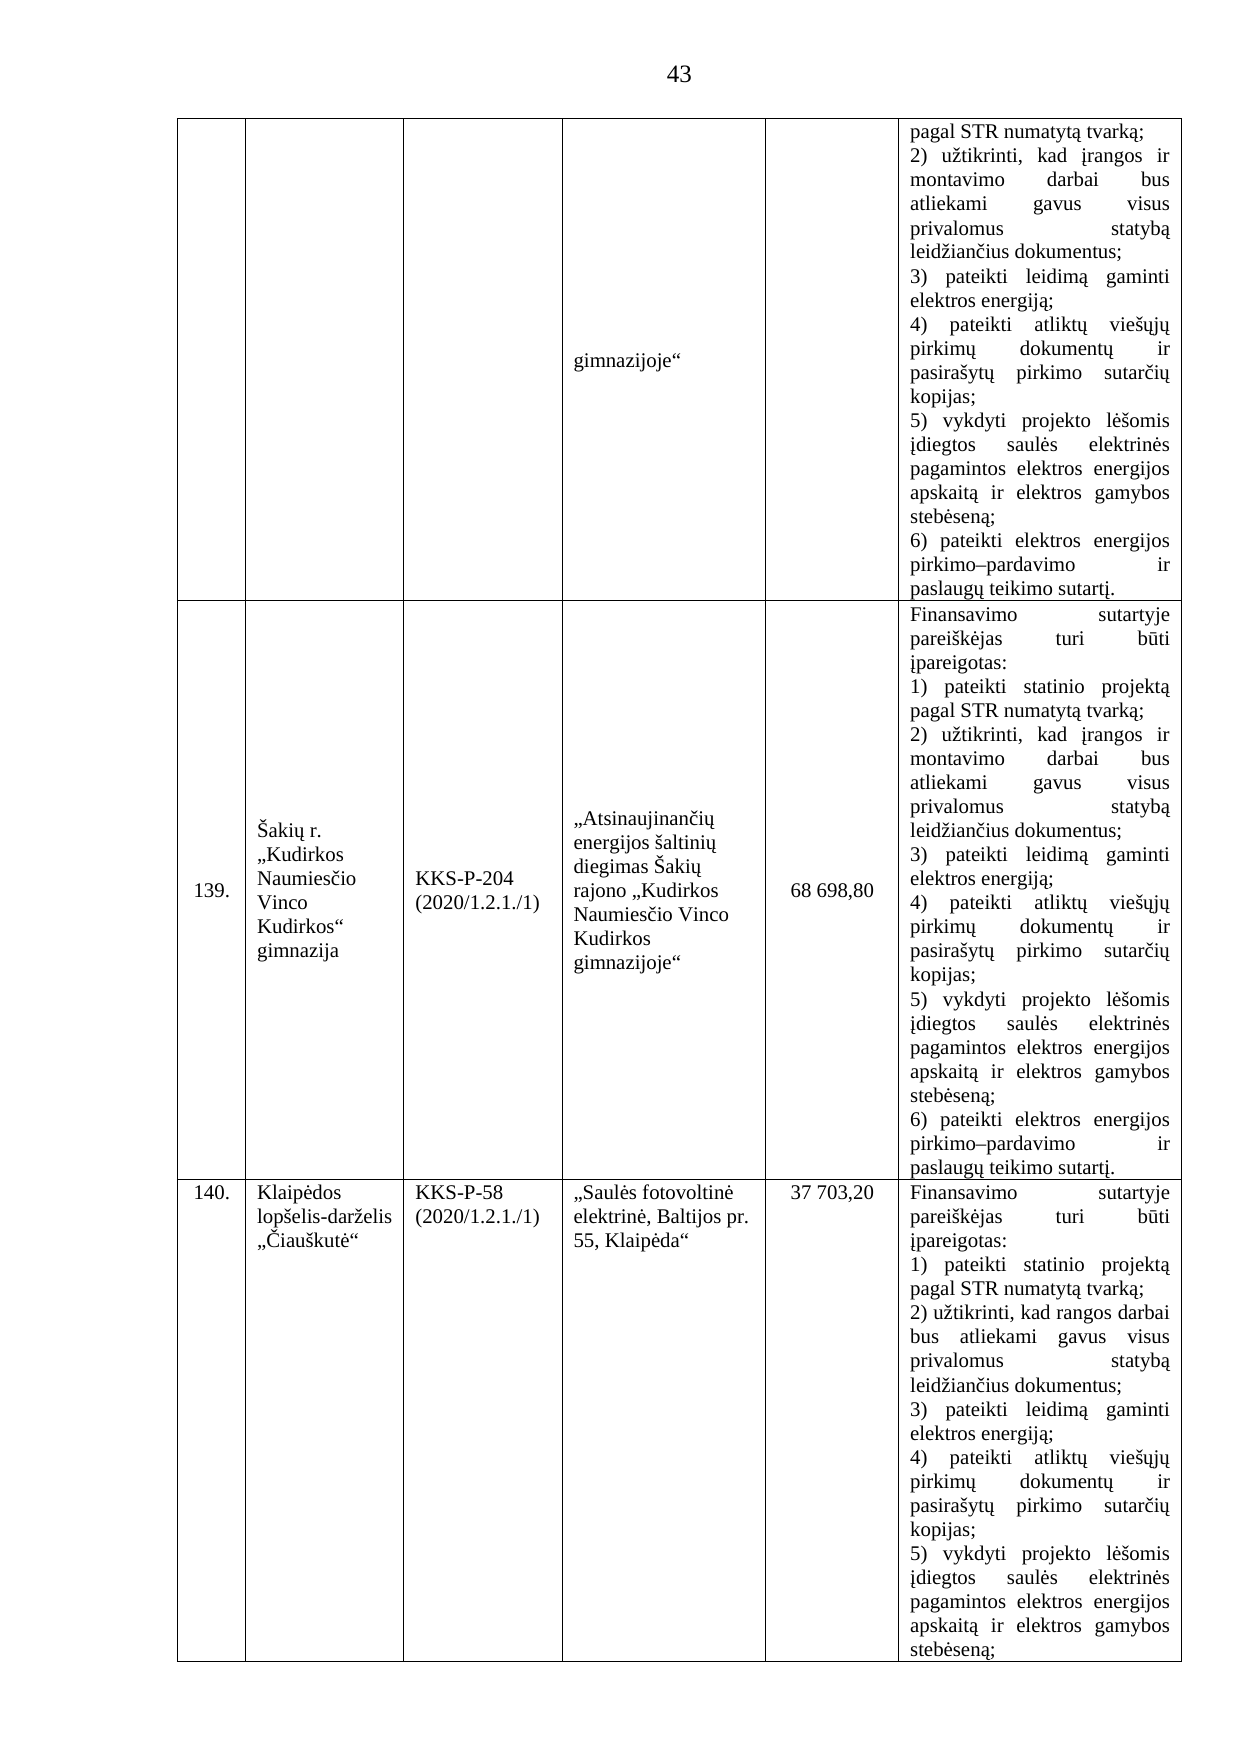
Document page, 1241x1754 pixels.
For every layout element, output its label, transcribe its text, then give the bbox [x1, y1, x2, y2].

table_cell KKS-P-58 (2020/1.2.1./1) [404, 1180, 562, 1661]
table_cell pagal STR numatytą tvarką; 2) užtikrinti, kad įrangos ir montavimo darbai bus atliekami gavus visus privalomus statybą leidžiančius dokumentus; 3) pateikti leidimą gaminti elektros energiją; 4) pateikti atliktų viešųjų pirkimų dokumentų ir pasirašytų pirkimo sutarčių kopijas; 5) vykdyti projekto lėšomis įdiegtos saulės elektrinės pagamintos elektros energijos apskaitą ir elektros gamybos stebėseną; 6) pateikti elektros energijos pirkimo–pardavimo ir paslaugų teikimo sutartį. [899, 119, 1181, 600]
table_cell „Atsinaujinančių energijos šaltinių diegimas Šakių rajono „Kudirkos Naumiesčio Vinco Kudirkos gimnazijoje“ [563, 601, 765, 1179]
table_cell 140. [178, 1180, 245, 1661]
table_cell [404, 119, 562, 600]
table_cell 37 703,20 [766, 1180, 898, 1661]
table_cell [246, 119, 403, 600]
table_cell 68 698,80 [766, 601, 898, 1179]
table_cell [178, 119, 245, 600]
table_cell Finansavimo sutartyje pareiškėjas turi būti įpareigotas: 1) pateikti statinio projektą pagal STR numatytą tvarką; 2) užtikrinti, kad rangos darbai bus atliekami gavus visus privalomus statybą leidžiančius dokumentus; 3) pateikti leidimą gaminti elektros energiją; 4) pateikti atliktų viešųjų pirkimų dokumentų ir pasirašytų pirkimo sutarčių kopijas; 5) vykdyti projekto lėšomis įdiegtos saulės elektrinės pagamintos elektros energijos apskaitą ir elektros gamybos stebėseną; [899, 1180, 1181, 1661]
table_cell Klaipėdos lopšelis-darželis „Čiauškutė“ [246, 1180, 403, 1661]
table_cell KKS-P-204 (2020/1.2.1./1) [404, 601, 562, 1179]
table_cell gimnazijoje“ [563, 119, 765, 600]
table_cell Finansavimo sutartyje pareiškėjas turi būti įpareigotas: 1) pateikti statinio projektą pagal STR numatytą tvarką; 2) užtikrinti, kad įrangos ir montavimo darbai bus atliekami gavus visus privalomus statybą leidžiančius dokumentus; 3) pateikti leidimą gaminti elektros energiją; 4) pateikti atliktų viešųjų pirkimų dokumentų ir pasirašytų pirkimo sutarčių kopijas; 5) vykdyti projekto lėšomis įdiegtos saulės elektrinės pagamintos elektros energijos apskaitą ir elektros gamybos stebėseną; 6) pateikti elektros energijos pirkimo–pardavimo ir paslaugų teikimo sutartį. [899, 601, 1181, 1179]
table_cell Šakių r. „Kudirkos Naumiesčio Vinco Kudirkos“ gimnazija [246, 601, 403, 1179]
table_cell 139. [178, 601, 245, 1179]
table_cell [766, 119, 898, 600]
table_cell „Saulės fotovoltinė elektrinė, Baltijos pr. 55, Klaipėda“ [563, 1180, 765, 1661]
